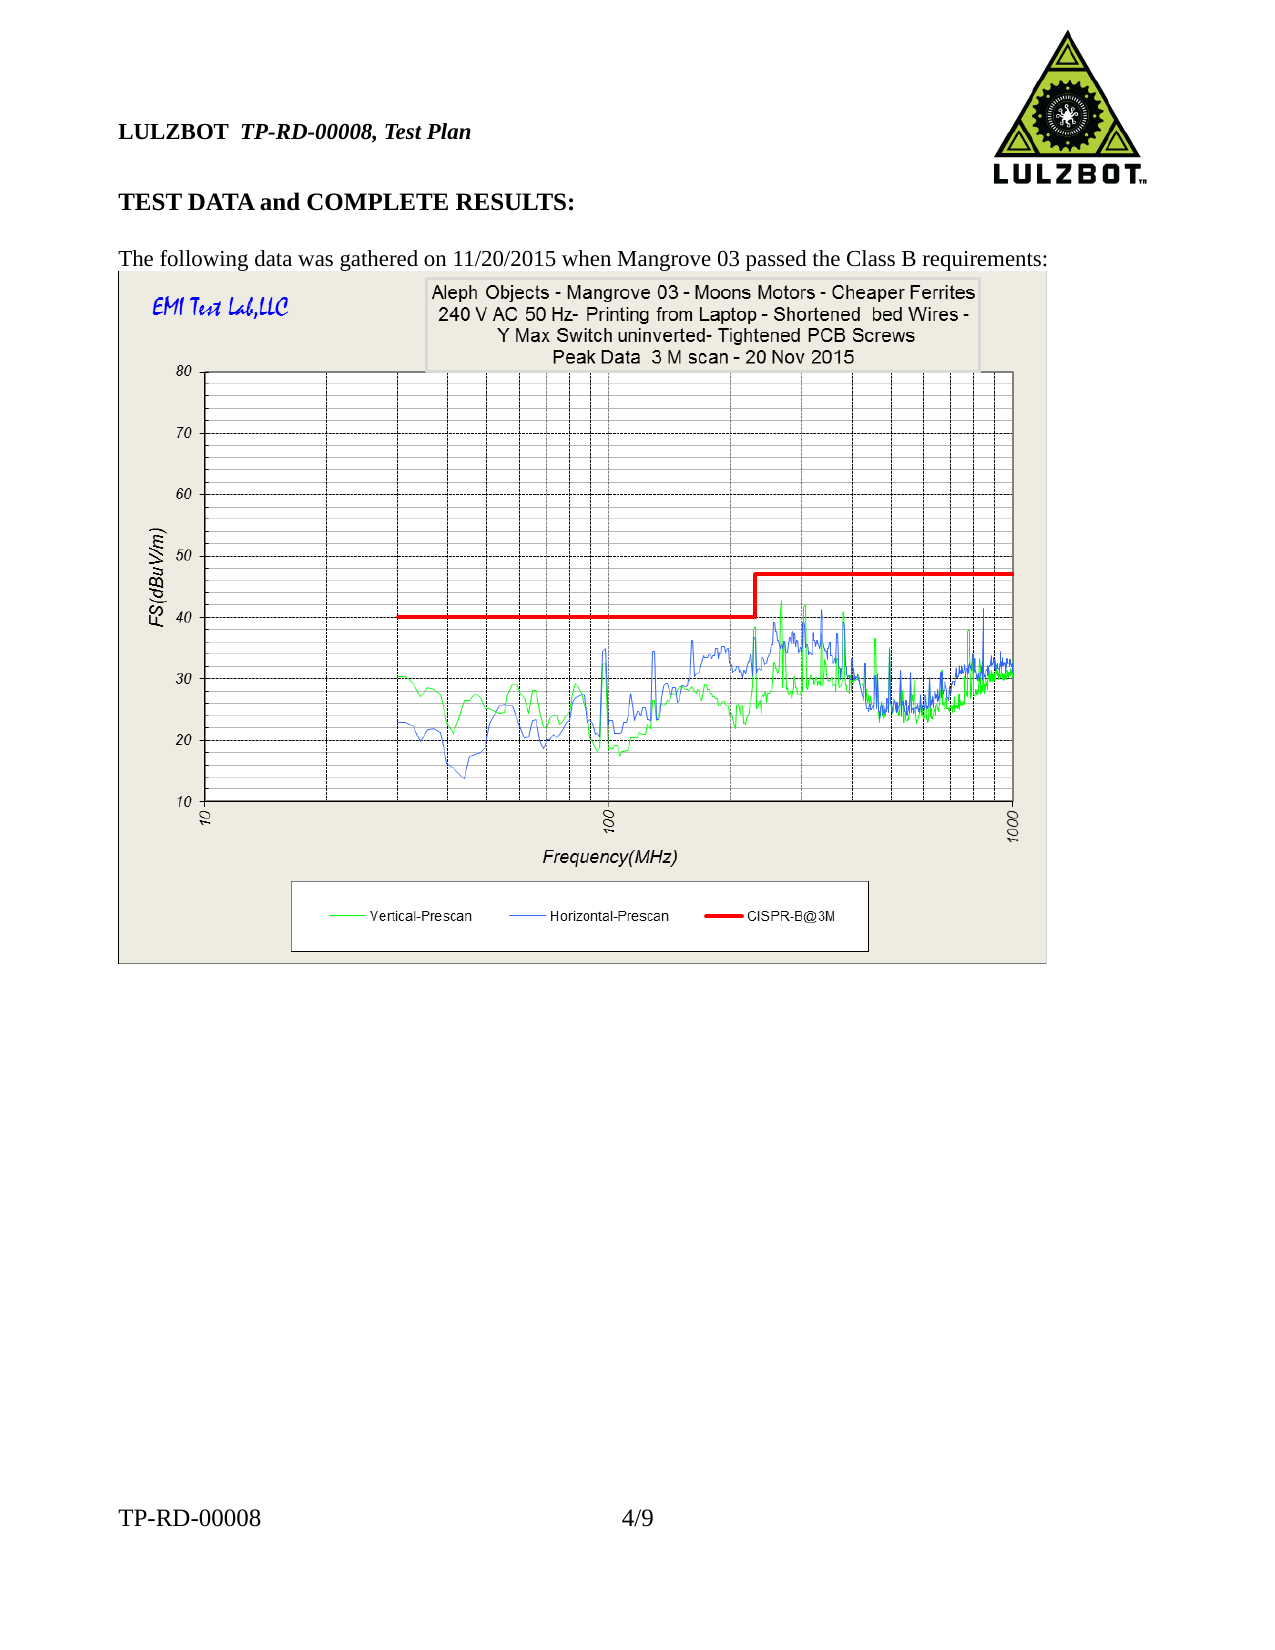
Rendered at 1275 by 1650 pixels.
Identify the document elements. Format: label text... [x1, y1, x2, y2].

picture [994, 29, 1147, 184]
picture [118, 271, 1047, 964]
text The following data was gathered on 11/20/2015 when Mangrove 03 passed the Class B requirements: [118, 244, 1157, 271]
text TEST DATA and COMPLETE RESULTS: [118, 187, 1157, 216]
